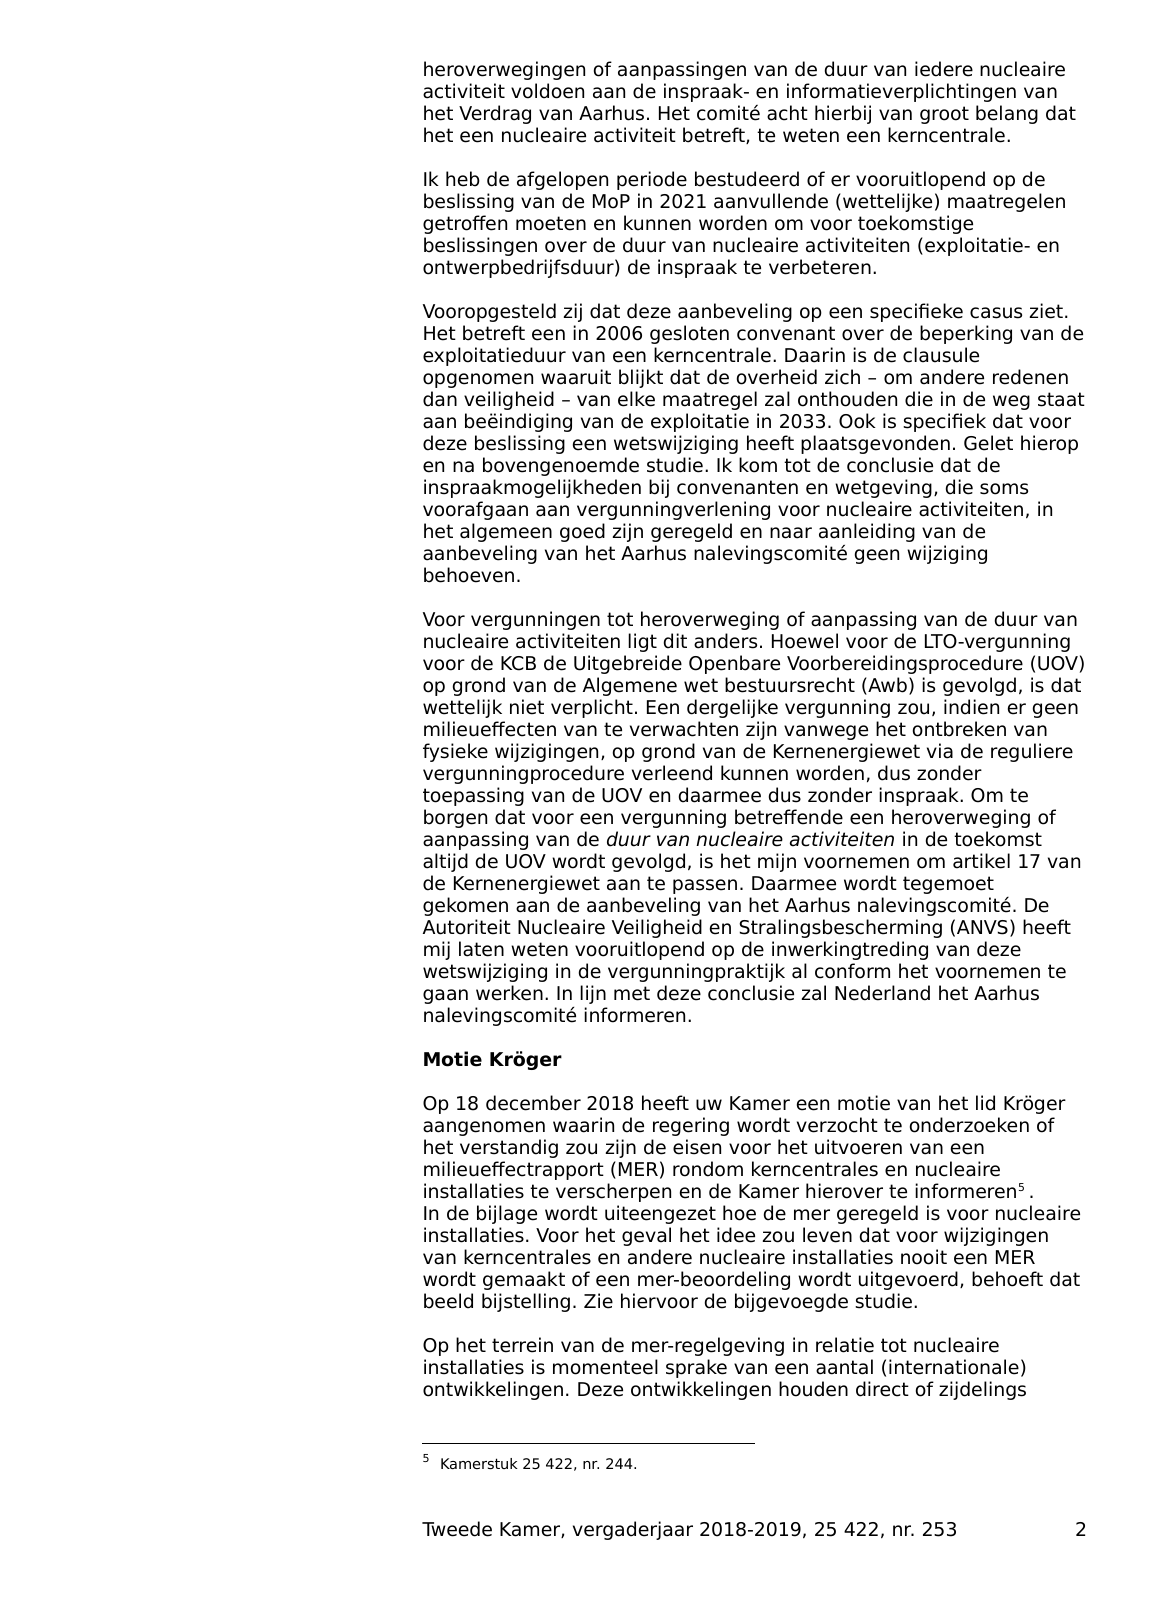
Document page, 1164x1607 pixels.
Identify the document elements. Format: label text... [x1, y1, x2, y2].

text Voor vergunningen tot heroverweging of aanpassing van de duur van nucleaire activiteiten ligt dit anders. Hoewel voor de LTO-vergunning voor de KCB de Uitgebreide Openbare Voorbereidingsprocedure (UOV) op grond van de Algemene wet bestuursrecht (Awb) is gevolgd, is dat wettelijk niet verplicht. Een dergelijke vergunning zou, indien er geen milieueffecten van te verwachten zijn vanwege het ontbreken van fysieke wijzigingen, op grond van de Kernenergiewet via de reguliere vergunningprocedure verleend kunnen worden, dus zonder toepassing van de UOV en daarmee dus zonder inspraak. Om te borgen dat voor een vergunning betreffende een heroverweging of aanpassing van de duur van nucleaire activiteiten in de toekomst altijd de UOV wordt gevolgd, is het mijn voornemen om artikel 17 van de Kernenergiewet aan te passen. Daarmee wordt tegemoet gekomen aan de aanbeveling van het Aarhus nalevingscomité. De Autoriteit Nucleaire Veiligheid en Stralingsbescherming (ANVS) heeft mij laten weten vooruitlopend op de inwerkingtreding van deze wetswijziging in de vergunningpraktijk al conform het voornemen te gaan werken. In lijn met deze conclusie zal Nederland het Aarhus nalevingscomité informeren. [422, 609, 1087, 1027]
text Vooropgesteld zij dat deze aanbeveling op een specifieke casus ziet. Het betreft een in 2006 gesloten convenant over de beperking van de exploitatieduur van een kerncentrale. Daarin is de clausule opgenomen waaruit blijkt dat de overheid zich – om andere redenen dan veiligheid – van elke maatregel zal onthouden die in de weg staat aan beëindiging van de exploitatie in 2033. Ook is specifiek dat voor deze beslissing een wetswijziging heeft plaatsgevonden. Gelet hierop en na bovengenoemde studie. Ik kom tot de conclusie dat de inspraakmogelijkheden bij convenanten en wetgeving, die soms voorafgaan aan vergunningverlening voor nucleaire activiteiten, in het algemeen goed zijn geregeld en naar aanleiding van de aanbeveling van het Aarhus nalevingscomité geen wijziging behoeven. [422, 301, 1087, 587]
text Kamerstuk 25 422, nr. 244. [422, 1452, 1087, 1474]
text Op 18 december 2018 heeft uw Kamer een motie van het lid Kröger aangenomen waarin de regering wordt verzocht te onderzoeken of het verstandig zou zijn de eisen voor het uitvoeren van een milieueffectrapport (MER) rondom kerncentrales en nucleaire installaties te verscherpen en de Kamer hierover te informeren. [422, 1093, 1087, 1203]
text heroverwegingen of aanpassingen van de duur van iedere nucleaire activiteit voldoen aan de inspraak- en informatieverplichtingen van het Verdrag van Aarhus. Het comité acht hierbij van groot belang dat het een nucleaire activiteit betreft, te weten een kerncentrale. [422, 59, 1087, 147]
text Ik heb de afgelopen periode bestudeerd of er vooruitlopend op de beslissing van de MoP in 2021 aanvullende (wettelijke) maatregelen getroffen moeten en kunnen worden om voor toekomstige beslissingen over de duur van nucleaire activiteiten (exploitatie- en ontwerpbedrijfsduur) de inspraak te verbeteren. [422, 169, 1087, 279]
text In de bijlage wordt uiteengezet hoe de mer geregeld is voor nucleaire installaties. Voor het geval het idee zou leven dat voor wijzigingen van kerncentrales en andere nucleaire installaties nooit een MER wordt gemaakt of een mer-beoordeling wordt uitgevoerd, behoeft dat beeld bijstelling. Zie hiervoor de bijgevoegde studie. [422, 1203, 1087, 1313]
subtitle Motie Kröger [422, 1049, 1087, 1071]
text Op het terrein van de mer-regelgeving in relatie tot nucleaire installaties is momenteel sprake van een aantal (internationale) ontwikkelingen. Deze ontwikkelingen houden direct of zijdelings [422, 1335, 1087, 1401]
